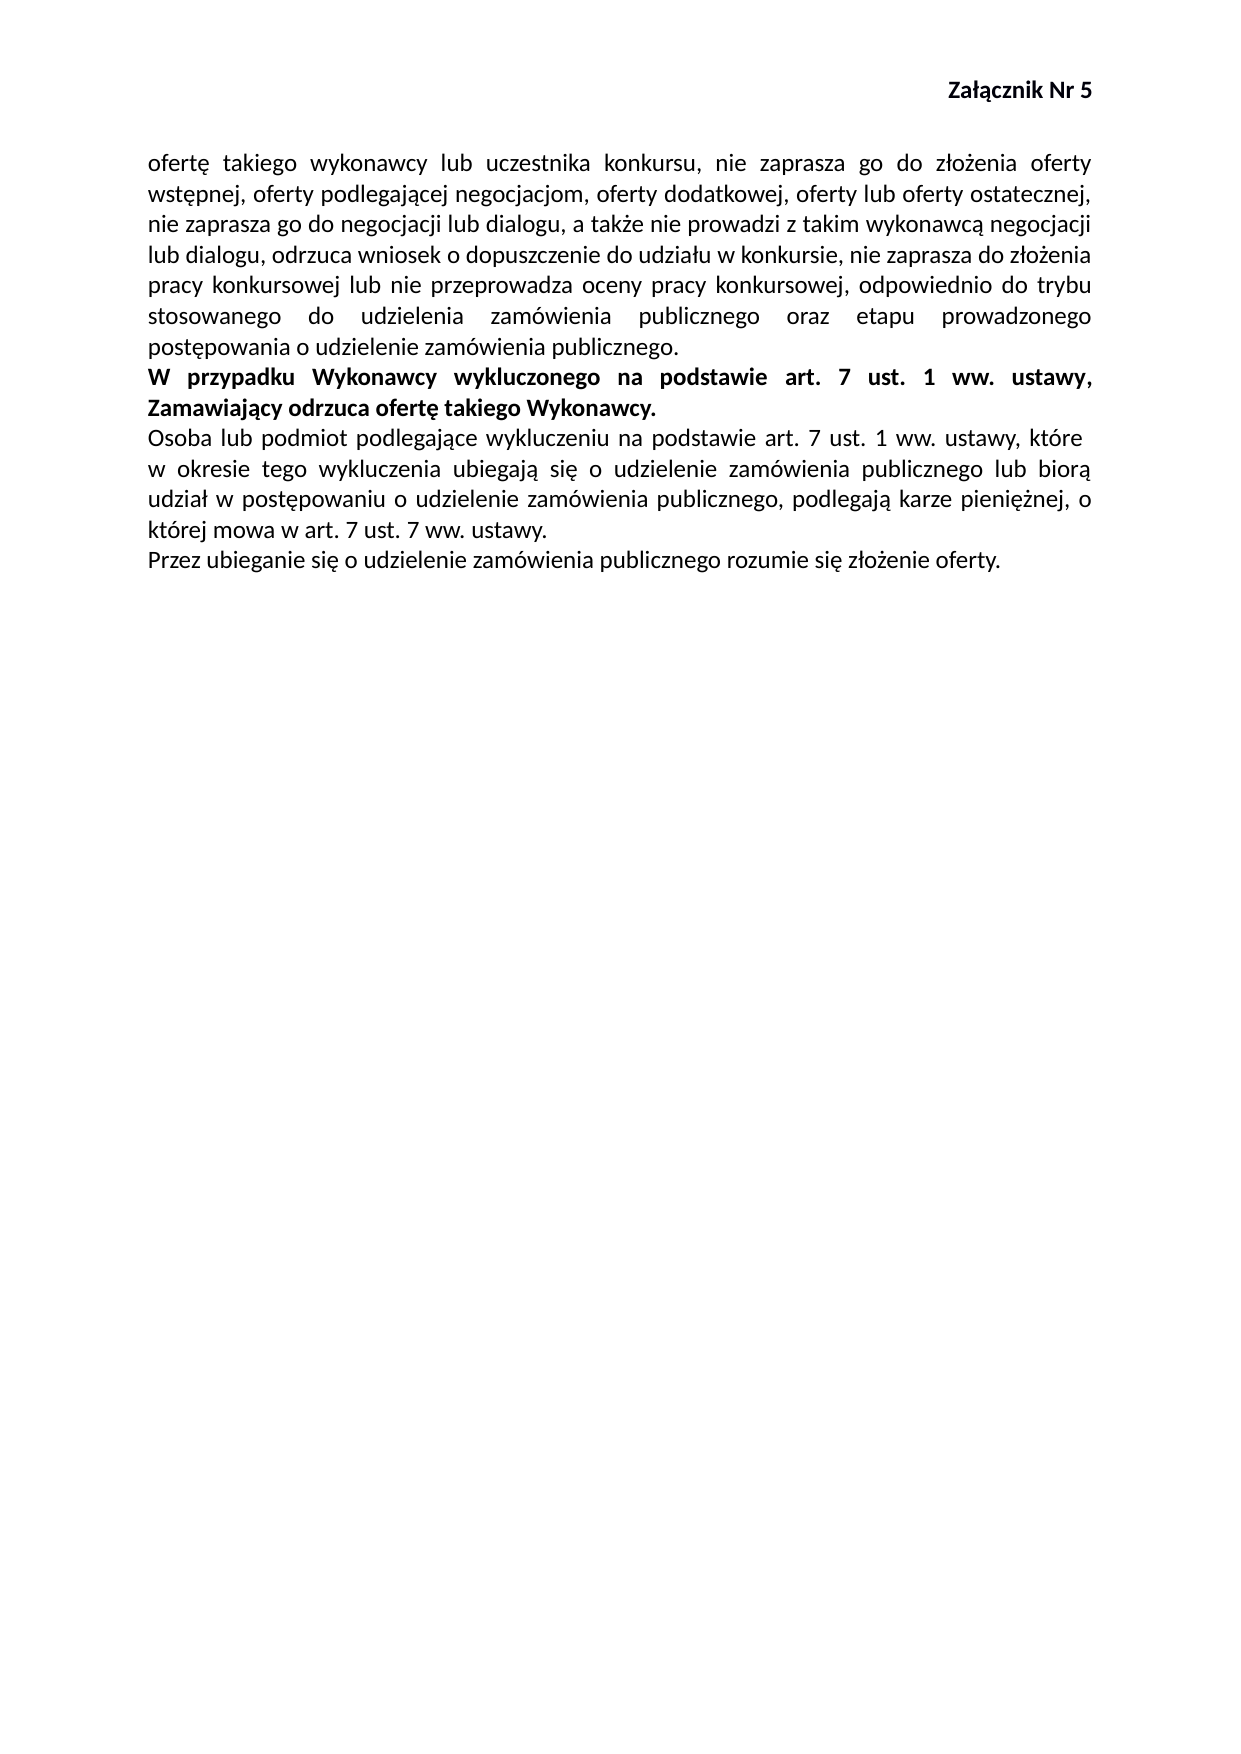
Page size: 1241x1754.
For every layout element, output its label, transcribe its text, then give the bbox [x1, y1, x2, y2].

text W przypadku Wykonawcy wykluczonego na podstawie art. 7 ust. 1 ww. ustawy, Zamawiający odrzuca ofertę takiego Wykonawcy. [148, 361, 1093, 422]
text Osoba lub podmiot podlegające wykluczeniu na podstawie art. 7 ust. 1 ww. ustawy, które w okresie tego wykluczenia ubiegają się o udzielenie zamówienia publicznego lub biorą udział w postępowaniu o udzielenie zamówienia publicznego, podlegają karze pieniężnej, o której mowa w art. 7 ust. 7 ww. ustawy. Przez ubieganie się o udzielenie zamówienia publicznego rozumie się złożenie oferty. [148, 422, 1093, 575]
text ofertę takiego wykonawcy lub uczestnika konkursu, nie zaprasza go do złożenia oferty wstępnej, oferty podlegającej negocjacjom, oferty dodatkowej, oferty lub oferty ostatecznej, nie zaprasza go do negocjacji lub dialogu, a także nie prowadzi z takim wykonawcą negocjacji lub dialogu, odrzuca wniosek o dopuszczenie do udziału w konkursie, nie zaprasza do złożenia pracy konkursowej lub nie przeprowadza oceny pracy konkursowej, odpowiednio do trybu stosowanego do udzielenia zamówienia publicznego oraz etapu prowadzonego postępowania o udzielenie zamówienia publicznego. [148, 148, 1093, 361]
